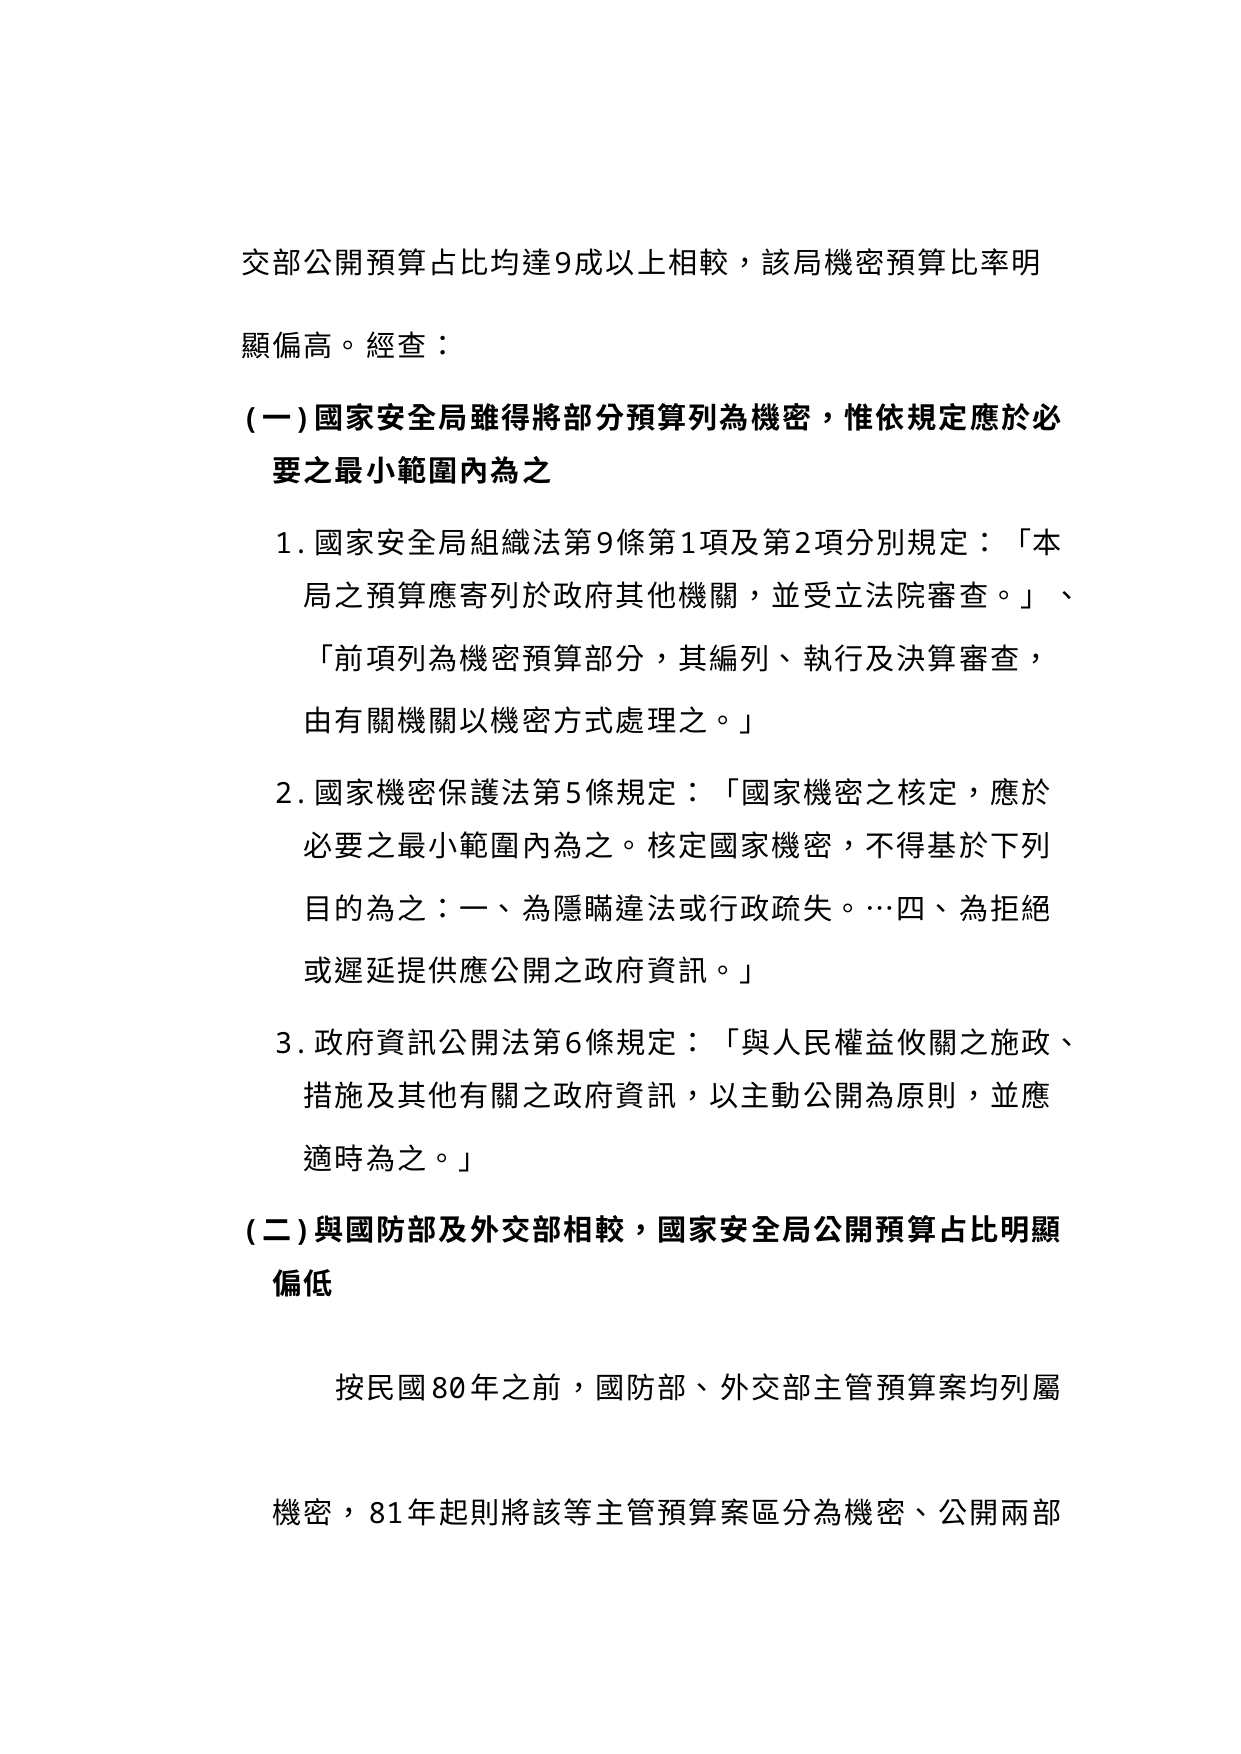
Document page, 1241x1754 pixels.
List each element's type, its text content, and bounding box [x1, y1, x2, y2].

text 按民國80年之前，國防部、外交部主管預算案均列屬機密，81年起則將該等主管預算案區分為機密、公開兩部分，在本院審議監督要求下，嗣後該兩機關公開預算占比已逐年提高。114年度國防部所屬及外交部單位預算案中，公開預算占比已分別達94.58%及93.99%。國家安全局與國防部、外交部工作職掌及業務性質固有不同，然國防部及外交部機密預算對國家安全維護之重要性與國家安全局並無二致，國人對該三機關預算之公開化、透明化均寄予高度期許；而國家安全局組織法於92年修正後，該局雖自93年度起編列公開預算，然至114年度公開預算比率仍不及2成，對照國防部及外交部之均高於9成，該局公開預算占比仍待提增。 [266, 1302, 1063, 1552]
text 3.政府資訊公開法第6條規定：「與人民權益攸關之施政、措施及其他有關之政府資訊，以主動公開為原則，並應適時為之。」 [266, 990, 1063, 1177]
text 2.國家機密保護法第5條規定：「國家機密之核定，應於必要之最小範圍內為之。核定國家機密，不得基於下列目的為之：一、為隱瞞違法或行政疏失。…四、為拒絕或遲延提供應公開之政府資訊。」 [266, 740, 1063, 990]
text 1.國家安全局組織法第9條第1項及第2項分別規定：「本局之預算應寄列於政府其他機關，並受立法院審查。」、「前項列為機密預算部分，其編列、執行及決算審查，由有關機關以機密方式處理之。」 [266, 490, 1063, 740]
text (一)國家安全局雖得將部分預算列為機密，惟依規定應於必要之最小範圍內為之 [236, 365, 1063, 490]
text (二)與國防部及外交部相較，國家安全局公開預算占比明顯偏低 [236, 1177, 1063, 1302]
text 交部公開預算占比均達9成以上相較，該局機密預算比率明顯偏高。經查： [236, 177, 1063, 365]
